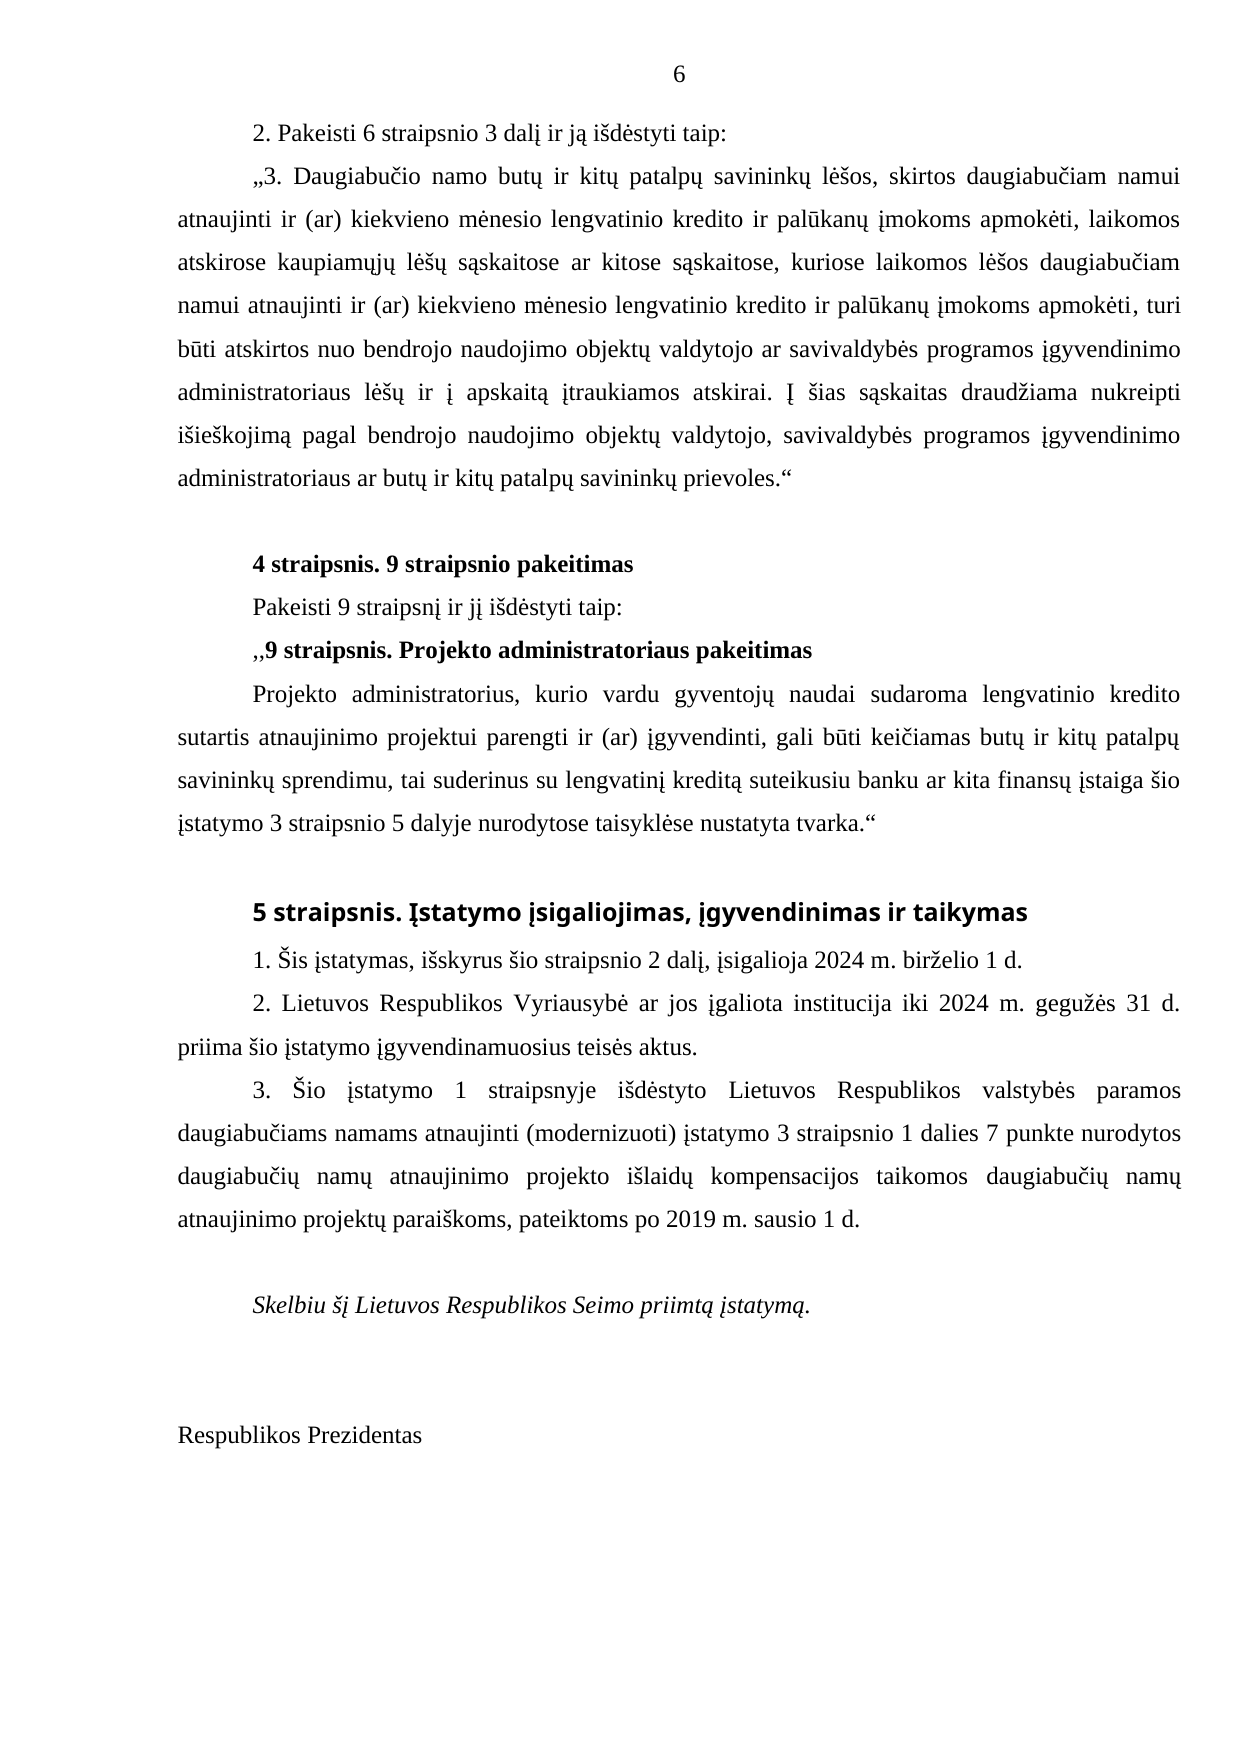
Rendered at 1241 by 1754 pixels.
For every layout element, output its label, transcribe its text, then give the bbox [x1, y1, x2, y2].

text Skelbiu šį Lietuvos Respublikos Seimo priimtą įstatymą. [177, 1290, 1181, 1319]
text 3. Šio įstatymo 1 straipsnyje išdėstyto Lietuvos Respublikos valstybės paramos daugiabučiams namams atnaujinti (modernizuoti) įstatymo 3 straipsnio 1 dalies 7 punkte nurodytos daugiabučių namų atnaujinimo projekto išlaidų kompensacijos taikomos daugiabučių namų atnaujinimo projektų paraiškoms, pateiktoms po 2019 m. sausio 1 d. [177, 1075, 1181, 1233]
text Pakeisti 9 straipsnį ir jį išdėstyti taip: [177, 592, 1181, 621]
text 5 straipsnis. Įstatymo įsigaliojimas, įgyvendinimas ir taikymas [177, 894, 1181, 928]
text 2. Lietuvos Respublikos Vyriausybė ar jos įgaliota institucija iki 2024 m. gegužės 31 d. priima šio įstatymo įgyvendinamuosius teisės aktus. [177, 988, 1181, 1060]
text 1. Šis įstatymas, išskyrus šio straipsnio 2 dalį, įsigalioja 2024 m. birželio 1 d. [177, 945, 1181, 974]
text 2. Pakeisti 6 straipsnio 3 dalį ir ją išdėstyti taip: [177, 118, 1181, 147]
text Projekto administratorius, kurio vardu gyventojų naudai sudaroma lengvatinio kredito sutartis atnaujinimo projektui parengti ir (ar) įgyvendinti, gali būti keičiamas butų ir kitų patalpų savininkų sprendimu, tai suderinus su lengvatinį kreditą suteikusiu banku ar kita finansų įstaiga šio įstatymo 3 straipsnio 5 dalyje nurodytose taisyklėse nustatyta tvarka.“ [177, 679, 1181, 837]
text „3. Daugiabučio namo butų ir kitų patalpų savininkų lėšos, skirtos daugiabučiam namui atnaujinti ir (ar) kiekvieno mėnesio lengvatinio kredito ir palūkanų įmokoms apmokėti, laikomos atskirose kaupiamųjų lėšų sąskaitose ar kitose sąskaitose, kuriose laikomos lėšos daugiabučiam namui atnaujinti ir (ar) kiekvieno mėnesio lengvatinio kredito ir palūkanų įmokoms apmokėti, turi būti atskirtos nuo bendrojo naudojimo objektų valdytojo ar savivaldybės programos įgyvendinimo administratoriaus lėšų ir į apskaitą įtraukiamos atskirai. Į šias sąskaitas draudžiama nukreipti išieškojimą pagal bendrojo naudojimo objektų valdytojo, savivaldybės programos įgyvendinimo administratoriaus ar butų ir kitų patalpų savininkų prievoles.“ [177, 161, 1181, 492]
text 4 straipsnis. 9 straipsnio pakeitimas [177, 549, 1181, 578]
text Respublikos Prezidentas [177, 1420, 1181, 1448]
text ,,9 straipsnis. Projekto administratoriaus pakeitimas [177, 636, 1181, 664]
